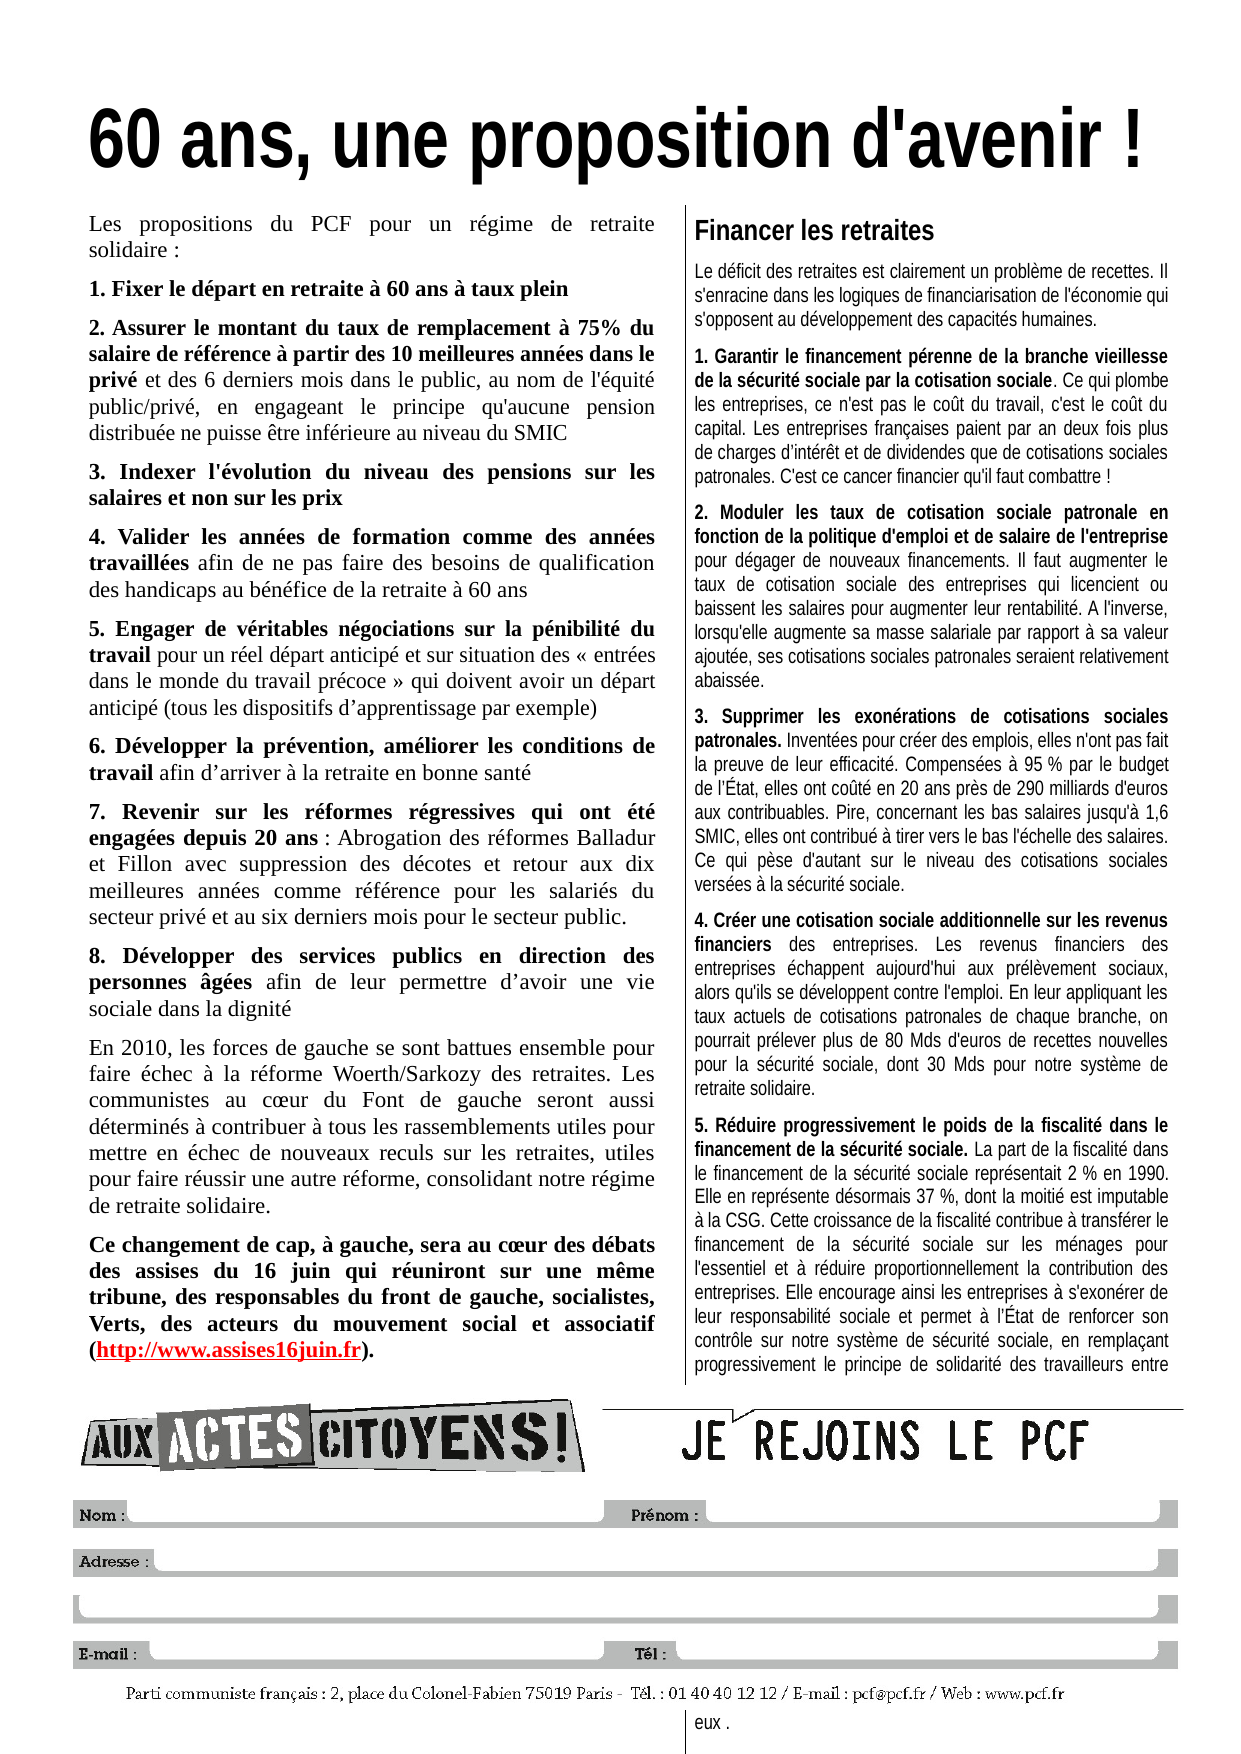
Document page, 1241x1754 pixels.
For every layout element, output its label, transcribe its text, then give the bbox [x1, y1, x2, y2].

text 3. Indexer l'évolution du niveau des pensions sur les salaires et non sur les prix [88, 458, 685, 511]
text 5. Engager de véritables négociations sur la pénibilité du travail pour un réel départ anticipé et sur situation des « entrées dans le monde du travail précoce » qui doivent avoir un départ anticipé (tous les dispositifs d’apprentissage par exemple) [88, 615, 685, 720]
text 2. Assurer le montant du taux de remplacement à 75% du salaire de référence à partir des 10 meilleures années dans le privé et des 6 derniers mois dans le public, au nom de l'équité public/privé, en engageant le principe qu'aucune pension distribuée ne puisse être inférieure au niveau du SMIC [88, 314, 685, 445]
text 4. Créer une cotisation sociale additionnelle sur les revenus financiers des entreprises. Les revenus financiers des entreprises échappent aujourd'hui aux prélèvement sociaux, alors qu'ils se développent contre l'emploi. En leur appliquant les taux actuels de cotisations patronales de chaque branche, on pourrait prélever plus de 80 Mds d'euros de recettes nouvelles pour la sécurité sociale, dont 30 Mds pour notre système de retraite solidaire. [694, 908, 1169, 1100]
text 1. Garantir le financement pérenne de la branche vieillesse de la sécurité sociale par la cotisation sociale. Ce qui plombe les entreprises, ce n'est pas le coût du travail, c'est le coût du capital. Les entreprises françaises paient par an deux fois plus de charges d’intérêt et de dividendes que de cotisations sociales patronales. C'est ce cancer financier qu'il faut combattre ! [694, 344, 1169, 487]
text 8. Développer des services publics en direction des personnes âgées afin de leur permettre d’avoir une vie sociale dans la dignité [88, 942, 685, 1021]
text 6. Développer la prévention, améliorer les conditions de travail afin d’arriver à la retraite en bonne santé [88, 733, 685, 785]
text Financer les retraites [694, 213, 1169, 247]
text 3. Supprimer les exonérations de cotisations sociales patronales. Inventées pour créer des emplois, elles n'ont pas fait la preuve de leur efficacité. Compensées à 95 % par le budget de l’État, elles ont coûté en 20 ans près de 290 milliards d'euros aux contribuables. Pire, concernant les bas salaires jusqu'à 1,6 SMIC, elles ont contribué à tirer vers le bas l'échelle des salaires. Ce qui pèse d'autant sur le niveau des cotisations sociales versées à la sécurité sociale. [694, 704, 1169, 896]
text Les propositions du PCF pour un régime de retraite solidaire : [88, 209, 685, 262]
text eux . [694, 1710, 1169, 1734]
text 5. Réduire progressivement le poids de la fiscalité dans le financement de la sécurité sociale. La part de la fiscalité dans le financement de la sécurité sociale représentait 2 % en 1990. Elle en représente désormais 37 %, dont la moitié est imputable à la CSG. Cette croissance de la fiscalité contribue à transférer le financement de la sécurité sociale sur les ménages pour l'essentiel et à réduire proportionnellement la contribution des entreprises. Elle encourage ainsi les entreprises à s'exonérer de leur responsabilité sociale et permet à l’État de renforcer son contrôle sur notre système de sécurité sociale, en remplaçant progressivement le principe de solidarité des travailleurs entre [694, 1112, 1169, 1385]
picture [1, 1386, 1234, 1709]
subtitle 60 ans, une proposition d'avenir ! [88, 88, 1152, 185]
text En 2010, les forces de gauche se sont battues ensemble pour faire échec à la réforme Woerth/Sarkozy des retraites. Les communistes au cœur du Font de gauche seront aussi déterminés à contribuer à tous les rassemblements utiles pour mettre en échec de nouveaux reculs sur les retraites, utiles pour faire réussir une autre réforme, consolidant notre régime de retraite solidaire. [88, 1034, 685, 1218]
text Ce changement de cap, à gauche, sera au cœur des débats des assises du 16 juin qui réuniront sur une même tribune, des responsables du front de gauche, socialistes, Verts, des acteurs du mouvement social et associatif (http://www.assises16juin.fr). [88, 1231, 685, 1362]
text 7. Revenir sur les réformes régressives qui ont été engagées depuis 20 ans : Abrogation des réformes Balladur et Fillon avec suppression des décotes et retour aux dix meilleures années comme référence pour les salariés du secteur privé et au six derniers mois pour le secteur public. [88, 798, 685, 929]
text 1. Fixer le départ en retraite à 60 ans à taux plein [88, 275, 685, 301]
text Le déficit des retraites est clairement un problème de recettes. Il s'enracine dans les logiques de financiarisation de l'économie qui s'opposent au développement des capacités humaines. [694, 259, 1169, 331]
text 2. Moduler les taux de cotisation sociale patronale en fonction de la politique d'emploi et de salaire de l'entreprise pour dégager de nouveaux financements. Il faut augmenter le taux de cotisation sociale des entreprises qui licencient ou baissent les salaires pour augmenter leur rentabilité. A l'inverse, lorsqu'elle augmente sa masse salariale par rapport à sa valeur ajoutée, ses cotisations sociales patronales seraient relativement abaissée. [694, 500, 1169, 692]
text 4. Valider les années de formation comme des années travaillées afin de ne pas faire des besoins de qualification des handicaps au bénéfice de la retraite à 60 ans [88, 523, 685, 602]
